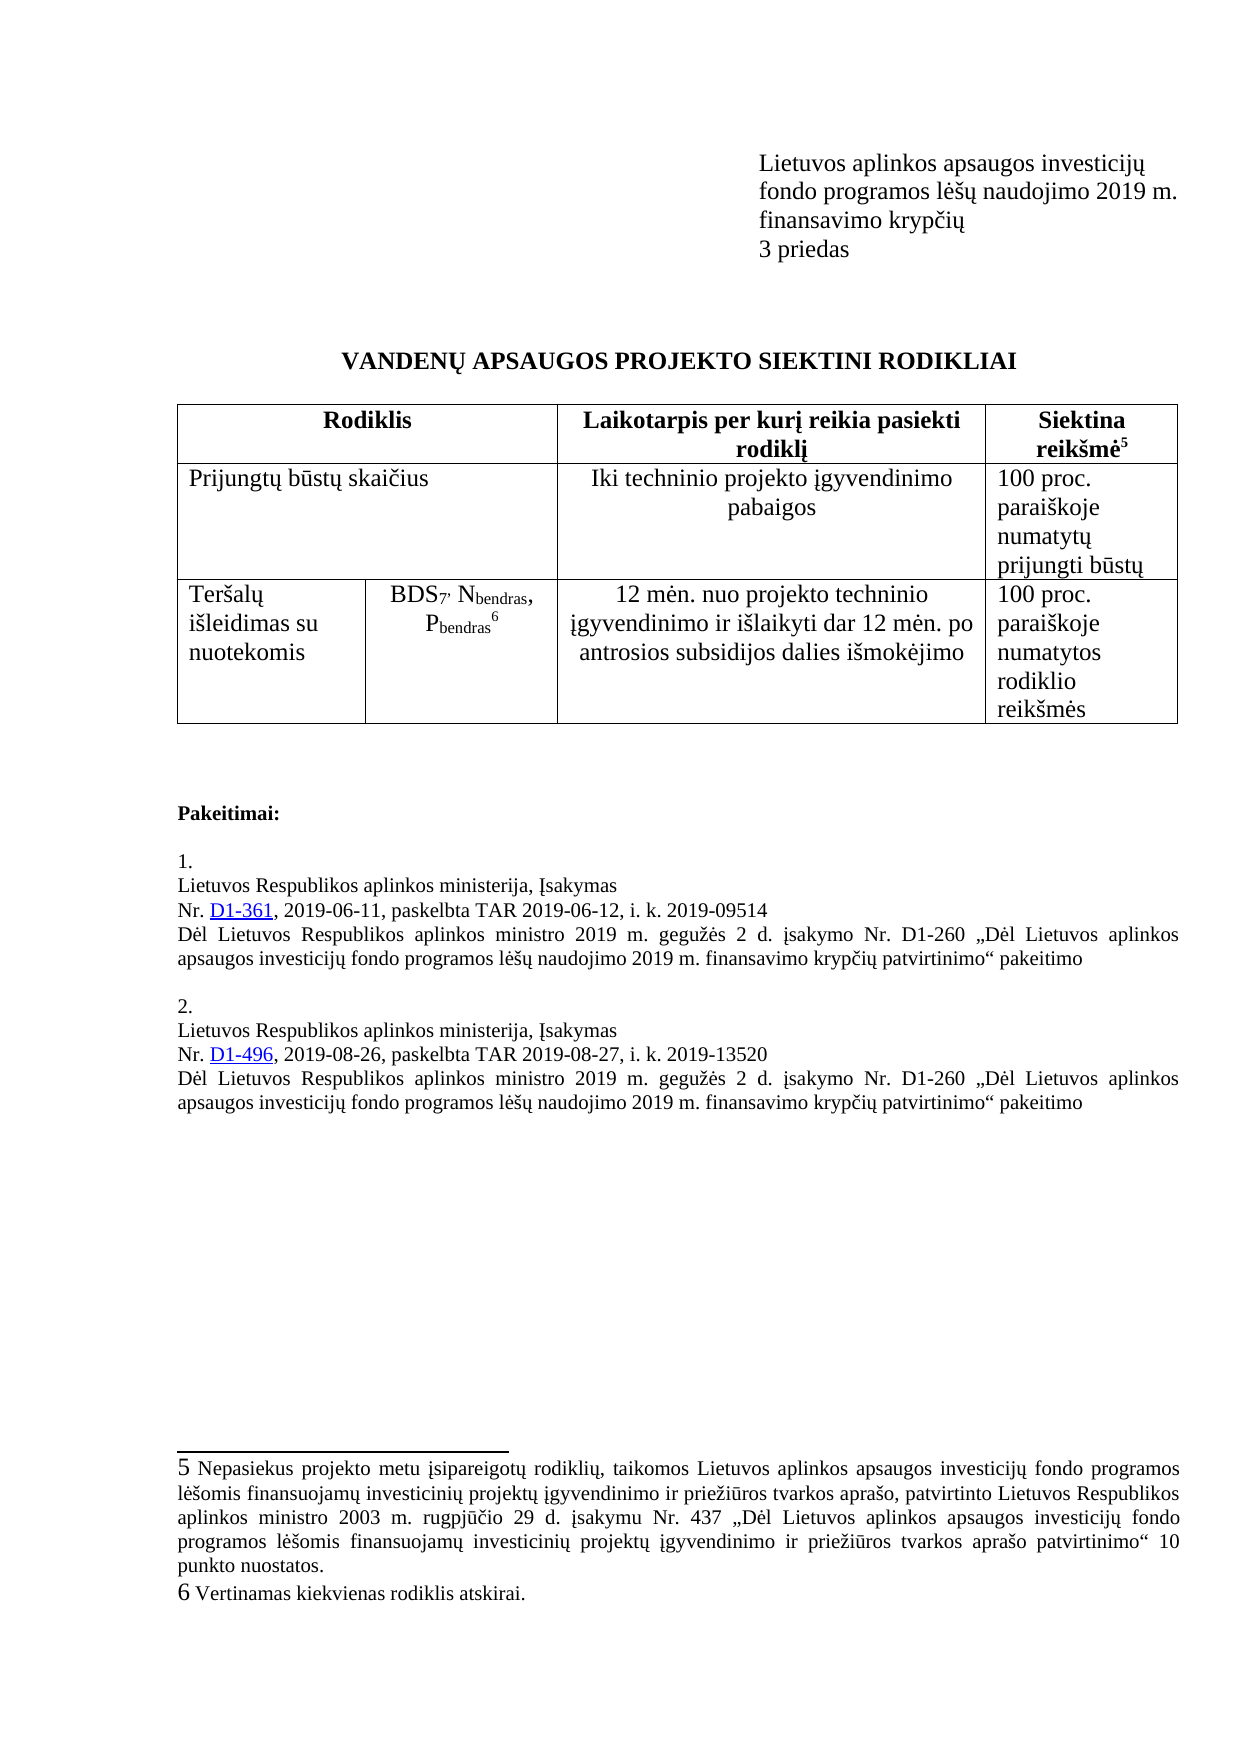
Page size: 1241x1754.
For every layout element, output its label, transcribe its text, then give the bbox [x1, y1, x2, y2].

text Nr. D1-361, 2019-06-11, paskelbta TAR 2019-06-12, i. k. 2019-09514 [177, 897, 1181, 922]
text 1. [177, 849, 1181, 873]
table_cell 100 proc. paraiškoje numatytų prijungti būstų [986, 464, 1177, 578]
text Dėl Lietuvos Respublikos aplinkos ministro 2019 m. gegužės 2 d. įsakymo Nr. D1-260 „Dėl Lietuvos aplinkos apsaugos investicijų fondo programos lėšų naudojimo 2019 m. finansavimo krypčių patvirtinimo“ pakeitimo [177, 922, 1181, 970]
table_cell BDS7, Nbendras, Pbendras [366, 580, 557, 723]
table_cell Prijungtų būstų skaičius [178, 464, 557, 578]
text VANDENŲ APSAUGOS PROJEKTO SIEKTINI RODIKLIAI [177, 346, 1181, 375]
table_cell 100 proc. paraiškoje numatytos rodiklio reikšmės [986, 580, 1177, 723]
text Nr. D1-496, 2019-08-26, paskelbta TAR 2019-08-27, i. k. 2019-13520 [177, 1042, 1181, 1066]
table_cell 12 mėn. nuo projekto techninio įgyvendinimo ir išlaikyti dar 12 mėn. po antrosios subsidijos dalies išmokėjimo [558, 580, 985, 723]
text Dėl Lietuvos Respublikos aplinkos ministro 2019 m. gegužės 2 d. įsakymo Nr. D1-260 „Dėl Lietuvos aplinkos apsaugos investicijų fondo programos lėšų naudojimo 2019 m. finansavimo krypčių patvirtinimo“ pakeitimo [177, 1066, 1181, 1114]
table_cell Iki techninio projekto įgyvendinimo pabaigos [558, 464, 985, 578]
text 2. [177, 994, 1181, 1018]
text 3 priedas [758, 234, 1181, 263]
table_cell Teršalų išleidimas su nuotekomis [178, 580, 365, 723]
text Lietuvos Respublikos aplinkos ministerija, Įsakymas [177, 1018, 1181, 1042]
table_header Rodiklis [178, 405, 557, 462]
text Lietuvos aplinkos apsaugos investicijų [758, 148, 1181, 176]
text finansavimo krypčių [758, 205, 1181, 234]
text Pakeitimai: [177, 801, 1181, 825]
text Lietuvos Respublikos aplinkos ministerija, Įsakymas [177, 873, 1181, 897]
table_header Siektina reikšmė [986, 405, 1177, 462]
table_header Laikotarpis per kurį reikia pasiekti rodiklį [558, 405, 985, 462]
text fondo programos lėšų naudojimo 2019 m. [758, 176, 1181, 205]
